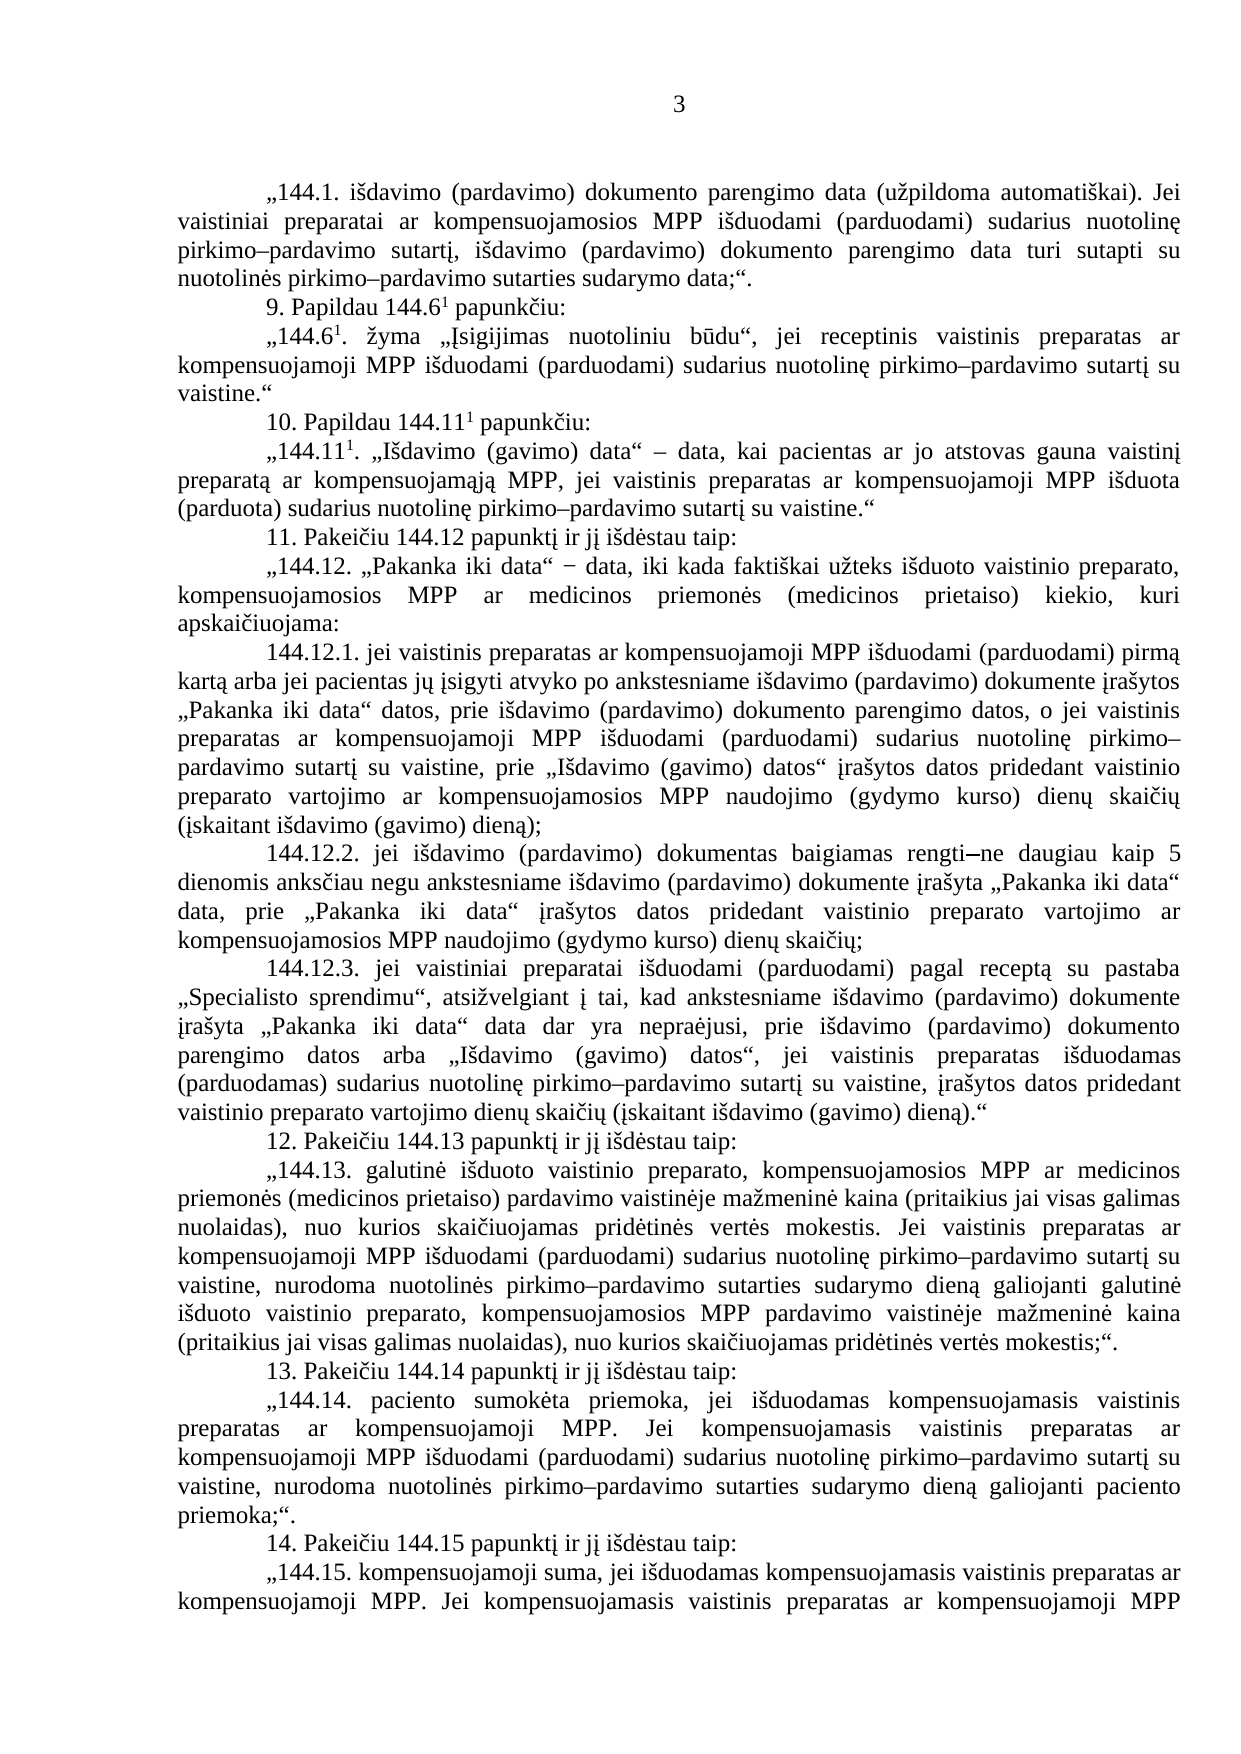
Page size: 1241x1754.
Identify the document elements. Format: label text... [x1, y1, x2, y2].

text „144.111. „Išdavimo (gavimo) data“ – data, kai pacientas ar jo atstovas gauna vaistinį preparatą ar kompensuojamąją MPP, jei vaistinis preparatas ar kompensuojamoji MPP išduota (parduota) sudarius nuotolinę pirkimo–pardavimo sutartį su vaistine.“ [177, 436, 1181, 522]
text 12. Pakeičiu 144.13 papunktį ir jį išdėstau taip: [177, 1126, 1181, 1155]
text „144.15. kompensuojamoji suma, jei išduodamas kompensuojamasis vaistinis preparatas ar kompensuojamoji MPP. Jei kompensuojamasis vaistinis preparatas ar kompensuojamoji MPP [177, 1557, 1181, 1615]
text 11. Pakeičiu 144.12 papunktį ir jį išdėstau taip: [177, 522, 1181, 551]
text 144.12.1. jei vaistinis preparatas ar kompensuojamoji MPP išduodami (parduodami) pirmą kartą arba jei pacientas jų įsigyti atvyko po ankstesniame išdavimo (pardavimo) dokumente įrašytos „Pakanka iki data“ datos, prie išdavimo (pardavimo) dokumento parengimo datos, o jei vaistinis preparatas ar kompensuojamoji MPP išduodami (parduodami) sudarius nuotolinę pirkimo–pardavimo sutartį su vaistine, prie „Išdavimo (gavimo) datos“ įrašytos datos pridedant vaistinio preparato vartojimo ar kompensuojamosios MPP naudojimo (gydymo kurso) dienų skaičių (įskaitant išdavimo (gavimo) dieną); [177, 637, 1181, 838]
text 144.12.3. jei vaistiniai preparatai išduodami (parduodami) pagal receptą su pastaba „Specialisto sprendimu“, atsižvelgiant į tai, kad ankstesniame išdavimo (pardavimo) dokumente įrašyta „Pakanka iki data“ data dar yra nepraėjusi, prie išdavimo (pardavimo) dokumento parengimo datos arba „Išdavimo (gavimo) datos“, jei vaistinis preparatas išduodamas (parduodamas) sudarius nuotolinę pirkimo–pardavimo sutartį su vaistine, įrašytos datos pridedant vaistinio preparato vartojimo dienų skaičių (įskaitant išdavimo (gavimo) dieną).“ [177, 953, 1181, 1126]
text „144.12. „Pakanka iki data“ − data, iki kada faktiškai užteks išduoto vaistinio preparato, kompensuojamosios MPP ar medicinos priemonės (medicinos prietaiso) kiekio, kuri apskaičiuojama: [177, 551, 1181, 637]
text „144.61. žyma „Įsigijimas nuotoliniu būdu“, jei receptinis vaistinis preparatas ar kompensuojamoji MPP išduodami (parduodami) sudarius nuotolinę pirkimo–pardavimo sutartį su vaistine.“ [177, 321, 1181, 407]
text „144.14. paciento sumokėta priemoka, jei išduodamas kompensuojamasis vaistinis preparatas ar kompensuojamoji MPP. Jei kompensuojamasis vaistinis preparatas ar kompensuojamoji MPP išduodami (parduodami) sudarius nuotolinę pirkimo–pardavimo sutartį su vaistine, nurodoma nuotolinės pirkimo–pardavimo sutarties sudarymo dieną galiojanti paciento priemoka;“. [177, 1385, 1181, 1528]
text „144.13. galutinė išduoto vaistinio preparato, kompensuojamosios MPP ar medicinos priemonės (medicinos prietaiso) pardavimo vaistinėje mažmeninė kaina (pritaikius jai visas galimas nuolaidas), nuo kurios skaičiuojamas pridėtinės vertės mokestis. Jei vaistinis preparatas ar kompensuojamoji MPP išduodami (parduodami) sudarius nuotolinę pirkimo–pardavimo sutartį su vaistine, nurodoma nuotolinės pirkimo–pardavimo sutarties sudarymo dieną galiojanti galutinė išduoto vaistinio preparato, kompensuojamosios MPP pardavimo vaistinėje mažmeninė kaina (pritaikius jai visas galimas nuolaidas), nuo kurios skaičiuojamas pridėtinės vertės mokestis;“. [177, 1155, 1181, 1356]
text 14. Pakeičiu 144.15 papunktį ir jį išdėstau taip: [177, 1528, 1181, 1557]
text 13. Pakeičiu 144.14 papunktį ir jį išdėstau taip: [177, 1356, 1181, 1385]
text 144.12.2. jei išdavimo (pardavimo) dokumentas baigiamas rengti ne daugiau kaip 5 dienomis anksčiau negu ankstesniame išdavimo (pardavimo) dokumente įrašyta „Pakanka iki data“ data, prie „Pakanka iki data“ įrašytos datos pridedant vaistinio preparato vartojimo ar kompensuojamosios MPP naudojimo (gydymo kurso) dienų skaičių; [177, 838, 1181, 953]
text 9. Papildau 144.61 papunkčiu: [177, 292, 1181, 321]
text „144.1. išdavimo (pardavimo) dokumento parengimo data (užpildoma automatiškai). Jei vaistiniai preparatai ar kompensuojamosios MPP išduodami (parduodami) sudarius nuotolinę pirkimo–pardavimo sutartį, išdavimo (pardavimo) dokumento parengimo data turi sutapti su nuotolinės pirkimo–pardavimo sutarties sudarymo data;“. [177, 177, 1181, 292]
text 10. Papildau 144.111 papunkčiu: [177, 407, 1181, 436]
